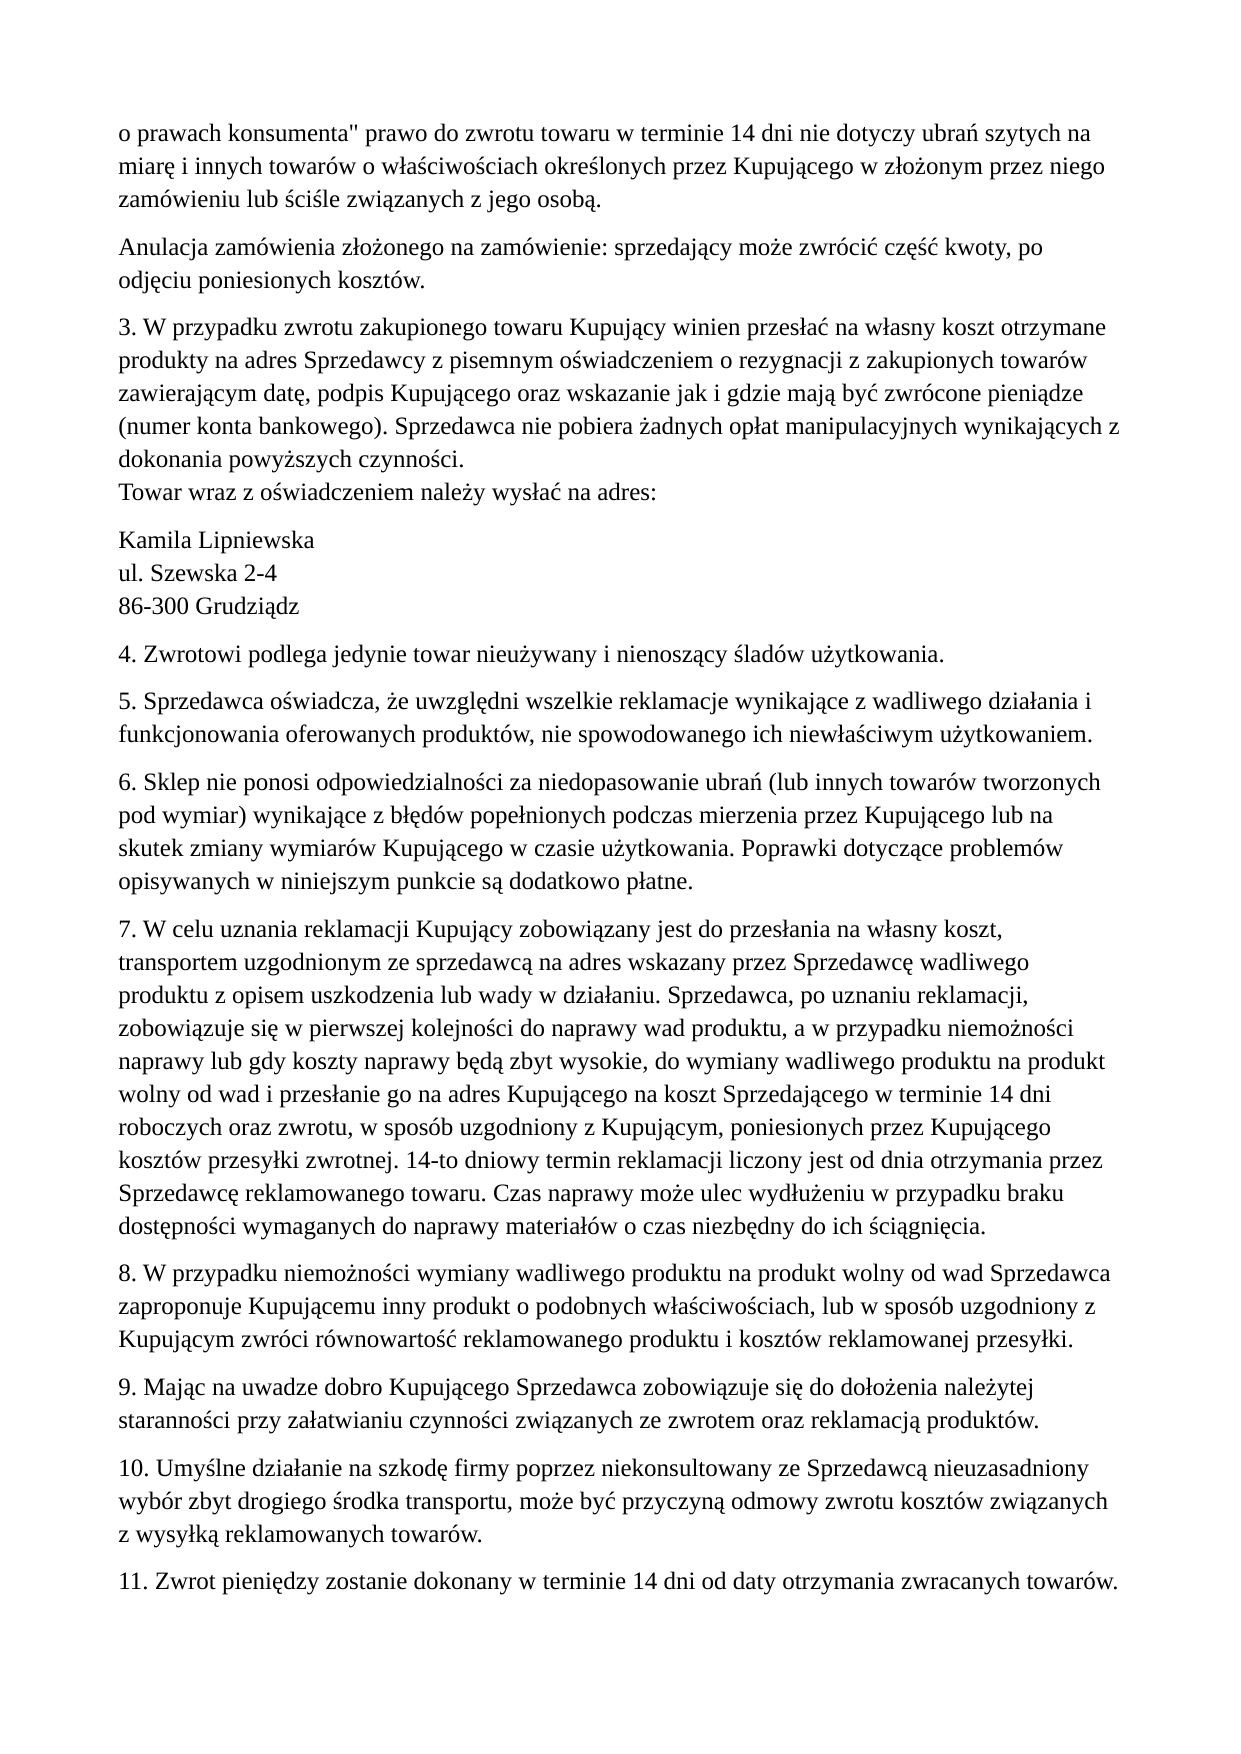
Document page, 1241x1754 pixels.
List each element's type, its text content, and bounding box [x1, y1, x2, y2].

text 3. W przypadku zwrotu zakupionego towaru Kupujący winien przesłać na własny koszt otrzymane produkty na adres Sprzedawcy z pisemnym oświadczeniem o rezygnacji z zakupionych towarów zawierającym datę, podpis Kupującego oraz wskazanie jak i gdzie mają być zwrócone pieniądze (numer konta bankowego). Sprzedawca nie pobiera żadnych opłat manipulacyjnych wynikających z dokonania powyższych czynności. Towar wraz z oświadczeniem należy wysłać na adres: [118, 312, 1122, 506]
text 4. Zwrotowi podlega jedynie towar nieużywany i nienoszący śladów użytkowania. [118, 639, 1122, 667]
text Kamila Lipniewska ul. Szewska 2-4 86-300 Grudziądz [118, 525, 1122, 620]
text Anulacja zamówienia złożonego na zamówienie: sprzedający może zwrócić część kwoty, po odjęciu poniesionych kosztów. [118, 232, 1122, 293]
text 6. Sklep nie ponosi odpowiedzialności za niedopasowanie ubrań (lub innych towarów tworzonych pod wymiar) wynikające z błędów popełnionych podczas mierzenia przez Kupującego lub na skutek zmiany wymiarów Kupującego w czasie użytkowania. Poprawki dotyczące problemów opisywanych w niniejszym punkcie są dodatkowo płatne. [118, 767, 1122, 895]
text 7. W celu uznania reklamacji Kupujący zobowiązany jest do przesłania na własny koszt, transportem uzgodnionym ze sprzedawcą na adres wskazany przez Sprzedawcę wadliwego produktu z opisem uszkodzenia lub wady w działaniu. Sprzedawca, po uznaniu reklamacji, zobowiązuje się w pierwszej kolejności do naprawy wad produktu, a w przypadku niemożności naprawy lub gdy koszty naprawy będą zbyt wysokie, do wymiany wadliwego produktu na produkt wolny od wad i przesłanie go na adres Kupującego na koszt Sprzedającego w terminie 14 dni roboczych oraz zwrotu, w sposób uzgodniony z Kupującym, poniesionych przez Kupującego kosztów przesyłki zwrotnej. 14-to dniowy termin reklamacji liczony jest od dnia otrzymania przez Sprzedawcę reklamowanego towaru. Czas naprawy może ulec wydłużeniu w przypadku braku dostępności wymaganych do naprawy materiałów o czas niezbędny do ich ściągnięcia. [118, 914, 1122, 1239]
text o prawach konsumenta" prawo do zwrotu towaru w terminie 14 dni nie dotyczy ubrań szytych na miarę i innych towarów o właściwościach określonych przez Kupującego w złożonym przez niego zamówieniu lub ściśle związanych z jego osobą. [118, 118, 1122, 213]
text 10. Umyślne działanie na szkodę firmy poprzez niekonsultowany ze Sprzedawcą nieuzasadniony wybór zbyt drogiego środka transportu, może być przyczyną odmowy zwrotu kosztów związanych z wysyłką reklamowanych towarów. [118, 1453, 1122, 1547]
text 9. Mając na uwadze dobro Kupującego Sprzedawca zobowiązuje się do dołożenia należytej staranności przy załatwianiu czynności związanych ze zwrotem oraz reklamacją produktów. [118, 1372, 1122, 1434]
text 8. W przypadku niemożności wymiany wadliwego produktu na produkt wolny od wad Sprzedawca zaproponuje Kupującemu inny produkt o podobnych właściwościach, lub w sposób uzgodniony z Kupującym zwróci równowartość reklamowanego produktu i kosztów reklamowanej przesyłki. [118, 1258, 1122, 1353]
text 11. Zwrot pieniędzy zostanie dokonany w terminie 14 dni od daty otrzymania zwracanych towarów. [118, 1566, 1122, 1595]
text 5. Sprzedawca oświadcza, że uwzględni wszelkie reklamacje wynikające z wadliwego działania i funkcjonowania oferowanych produktów, nie spowodowanego ich niewłaściwym użytkowaniem. [118, 686, 1122, 748]
